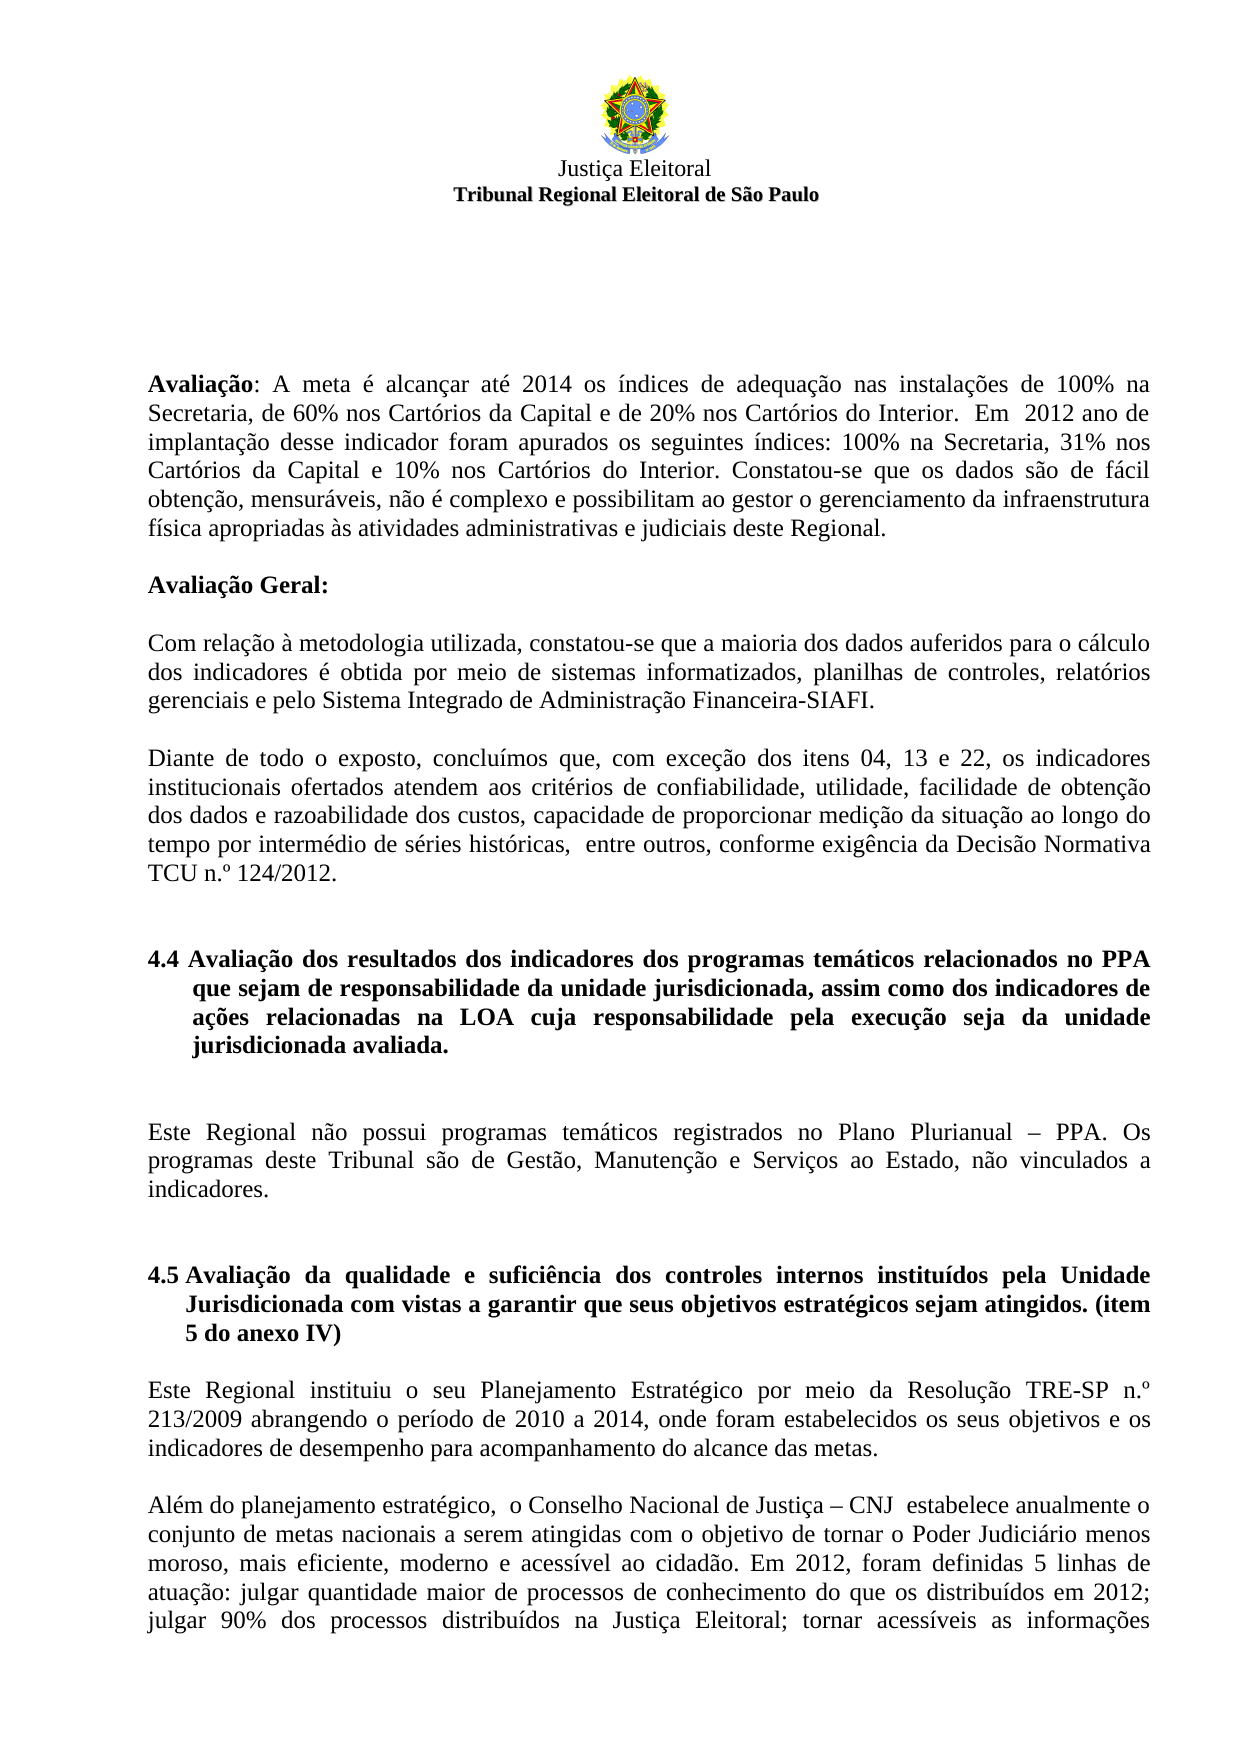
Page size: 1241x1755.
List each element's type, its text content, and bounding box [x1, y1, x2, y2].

text Este Regional instituiu o seu Planejamento Estratégico por meio da Resolução TRE-SP n.º 213/2009 abrangendo o período de 2010 a 2014, onde foram estabelecidos os seus objetivos e os indicadores de desempenho para acompanhamento do alcance das metas. [148, 1375, 1152, 1462]
text Avaliação Geral: [148, 570, 1152, 599]
text Avaliação: A meta é alcançar até 2014 os índices de adequação nas instalações de 100% na Secretaria, de 60% nos Cartórios da Capital e de 20% nos Cartórios do Interior. Em 2012 ano de implantação desse indicador foram apurados os seguintes índices: 100% na Secretaria, 31% nos Cartórios da Capital e 10% nos Cartórios do Interior. Constatou-se que os dados são de fácil obtenção, mensuráveis, não é complexo e possibilitam ao gestor o gerenciamento da infraenstrutura física apropriadas às atividades administrativas e judiciais deste Regional. [148, 369, 1152, 542]
text Diante de todo o exposto, concluímos que, com exceção dos itens 04, 13 e 22, os indicadores institucionais ofertados atendem aos critérios de confiabilidade, utilidade, facilidade de obtenção dos dados e razoabilidade dos custos, capacidade de proporcionar medição da situação ao longo do tempo por intermédio de séries históricas, entre outros, conforme exigência da Decisão Normativa TCU n.º 124/2012. [148, 743, 1152, 887]
text Este Regional não possui programas temáticos registrados no Plano Plurianual – PPA. Os programas deste Tribunal são de Gestão, Manutenção e Serviços ao Estado, não vinculados a indicadores. [148, 1117, 1152, 1203]
text Com relação à metodologia utilizada, constatou-se que a maioria dos dados auferidos para o cálculo dos indicadores é obtida por meio de sistemas informatizados, planilhas de controles, relatórios gerenciais e pelo Sistema Integrado de Administração Financeira-SIAFI. [148, 628, 1152, 714]
text 4.4 Avaliação dos resultados dos indicadores dos programas temáticos relacionados no PPA que sejam de responsabilidade da unidade jurisdicionada, assim como dos indicadores de ações relacionadas na LOA cuja responsabilidade pela execução seja da unidade jurisdicionada avaliada. [148, 944, 1152, 1059]
text Além do planejamento estratégico, o Conselho Nacional de Justiça – CNJ estabelece anualmente o conjunto de metas nacionais a serem atingidas com o objetivo de tornar o Poder Judiciário menos moroso, mais eficiente, moderno e acessível ao cidadão. Em 2012, foram definidas 5 linhas de atuação: julgar quantidade maior de processos de conhecimento do que os distribuídos em 2012; julgar 90% dos processos distribuídos na Justiça Eleitoral; tornar acessíveis as informações [148, 1490, 1152, 1634]
list Avaliação da qualidade e suficiência dos controles internos instituídos pela Unidade Jurisdicionada com vistas a garantir que seus objetivos estratégicos sejam atingidos. (item 5 do anexo IV) [148, 1260, 1152, 1347]
